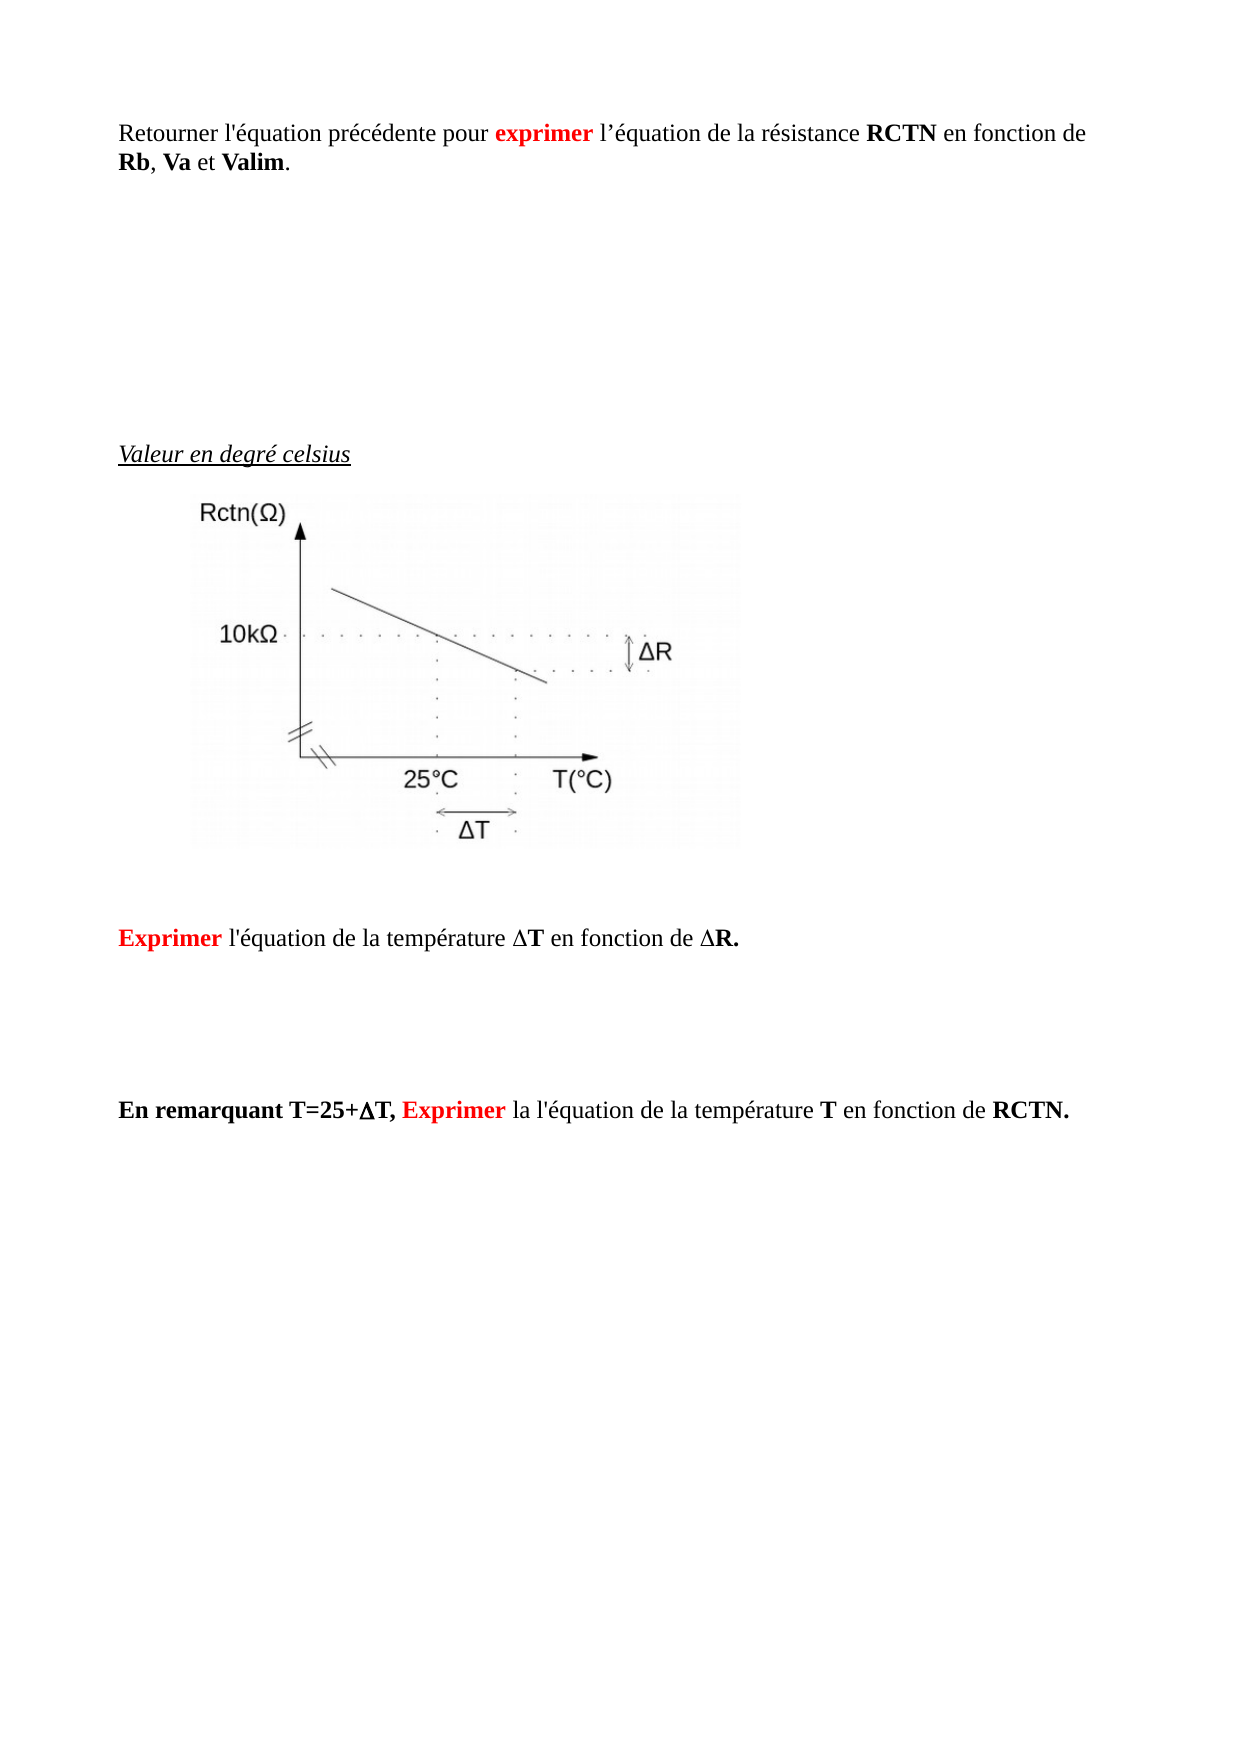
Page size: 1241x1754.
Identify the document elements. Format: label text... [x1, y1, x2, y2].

picture [190, 494, 742, 849]
text En remarquant T=25+DT, Exprimer la l'équation de la température T en fonction de RCTN. [118, 1096, 1122, 1124]
text Valeur en degré celsius [118, 439, 1122, 468]
text Retourner l'équation précédente pour exprimer l’équation de la résistance RCTN en fonction de Rb, Va et Valim. [118, 118, 1122, 176]
text Exprimer l'équation de la température DT en fonction de DR. [118, 923, 1122, 952]
